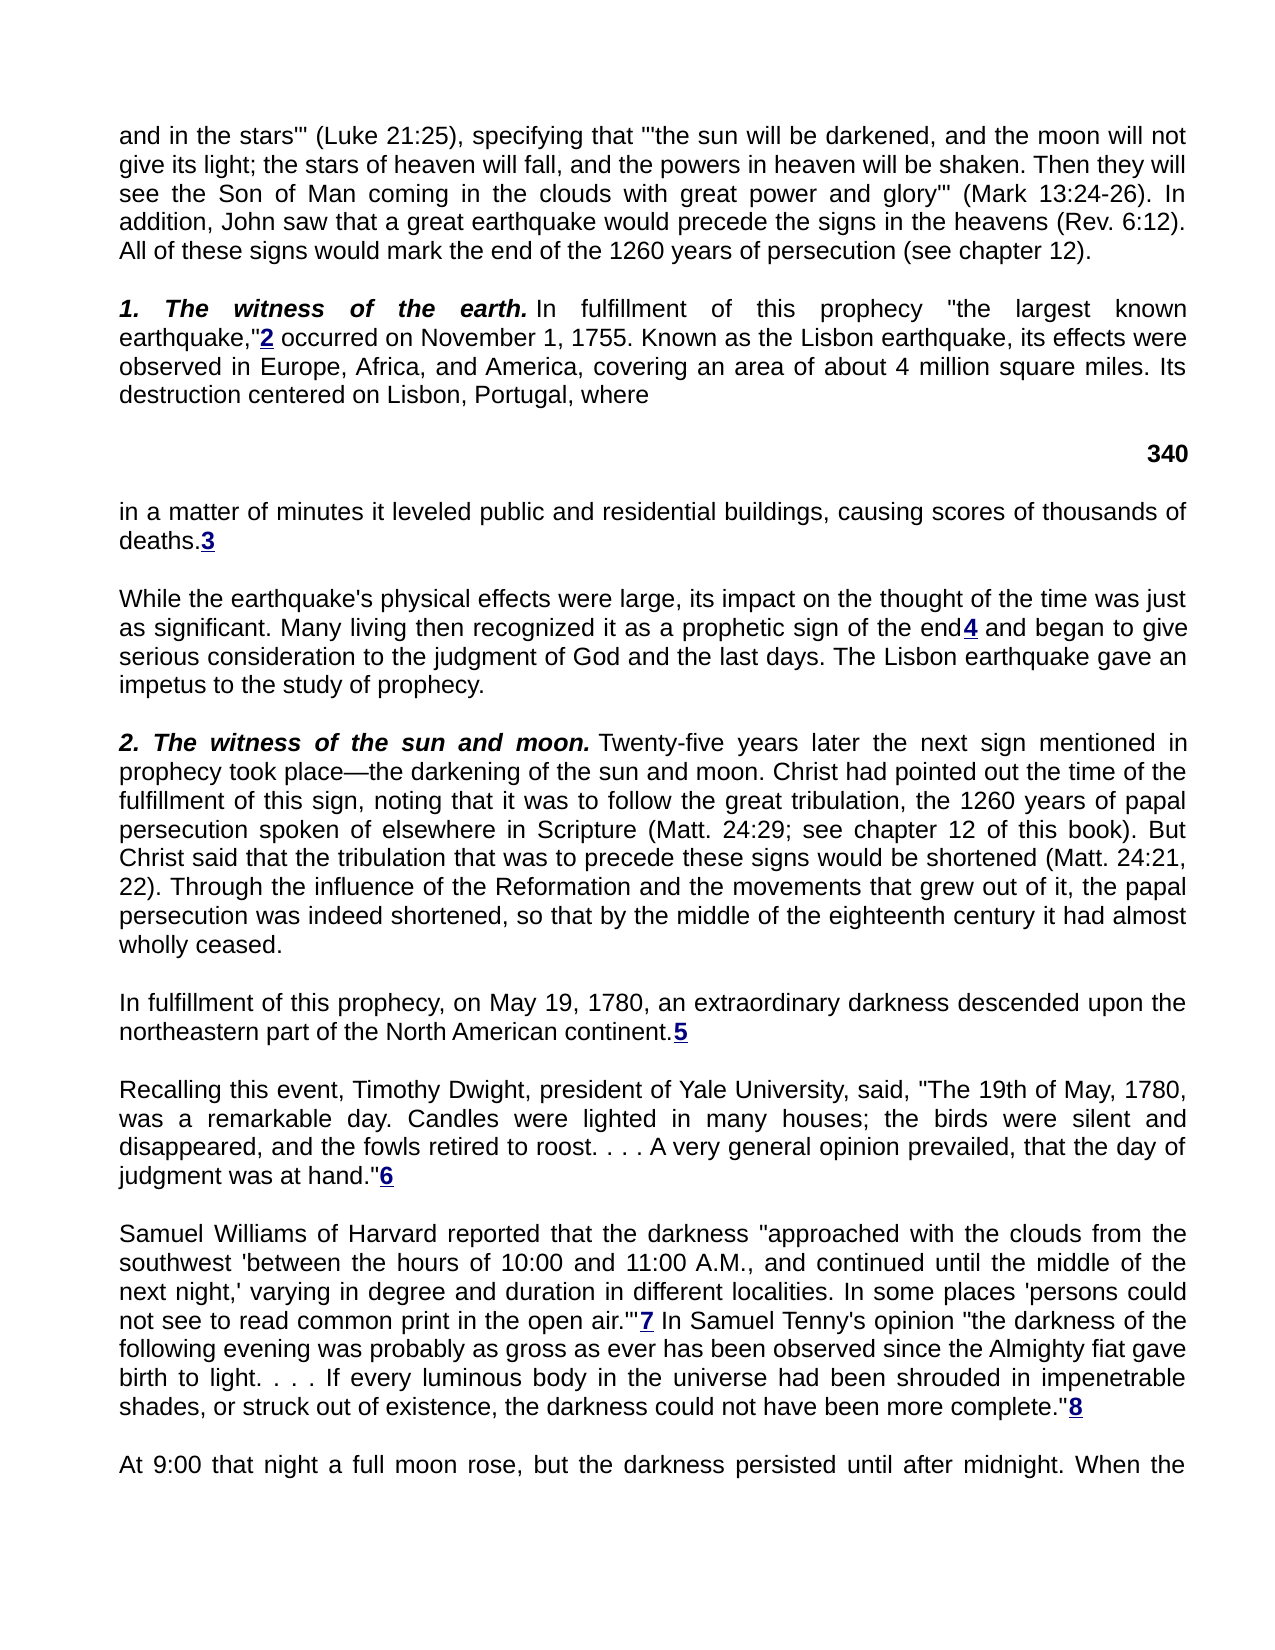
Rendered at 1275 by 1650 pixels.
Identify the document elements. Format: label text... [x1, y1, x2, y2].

table_cell and in the stars'" (Luke 21:25), specifying that "'the sun will be darkened, and the moon will not give its light; the stars of heaven will fall, and the powers in heaven will be shaken. Then they will see the Son of Man coming in the clouds with great power and glory'" (Mark 13:24-26). In addition, John saw that a great earthquake would precede the signs in the heavens (Rev. 6:12). All of these signs would mark the end of the 1260 years of persecution (see chapter 12). 1. The witness of the earth. In fulfillment of this prophecy "the largest known earthquake,"2 occurred on November 1, 1755. Known as the Lisbon earthquake, its effects were observed in Europe, Africa, and America, covering an area of about 4 million square miles. Its destruction centered on Lisbon, Portugal, where 340 in a matter of minutes it leveled public and residential buildings, causing scores of thousands of deaths.3 While the earthquake's physical effects were large, its impact on the thought of the time was just as significant. Many living then recognized it as a prophetic sign of the end4 and began to give serious consideration to the judgment of God and the last days. The Lisbon earthquake gave an impetus to the study of prophecy. 2. The witness of the sun and moon. Twenty-five years later the next sign mentioned in prophecy took place—the darkening of the sun and moon. Christ had pointed out the time of the fulfillment of this sign, noting that it was to follow the great tribulation, the 1260 years of papal persecution spoken of elsewhere in Scripture (Matt. 24:29; see chapter 12 of this book). But Christ said that the tribulation that was to precede these signs would be shortened (Matt. 24:21, 22). Through the influence of the Reformation and the movements that grew out of it, the papal persecution was indeed shortened, so that by the middle of the eighteenth century it had almost wholly ceased. In fulfillment of this prophecy, on May 19, 1780, an extraordinary darkness descended upon the northeastern part of the North American continent.5 Recalling this event, Timothy Dwight, president of Yale University, said, "The 19th of May, 1780, was a remarkable day. Candles were lighted in many houses; the birds were silent and disappeared, and the fowls retired to roost. . . . A very general opinion prevailed, that the day of judgment was at hand."6 Samuel Williams of Harvard reported that the darkness "approached with the clouds from the southwest 'between the hours of 10:00 and 11:00 A.M., and continued until the middle of the next night,' varying in degree and duration in different localities. In some places 'persons could not see to read common print in the open air.'"7 In Samuel Tenny's opinion "the darkness of the following evening was probably as gross as ever has been observed since the Almighty fiat gave birth to light. . . . If every luminous body in the universe had been shrouded in impenetrable shades, or struck out of existence, the darkness could not have been more complete."8 At 9:00 that night a full moon rose, but the darkness persisted until after midnight. When the [116, 118, 1191, 1482]
